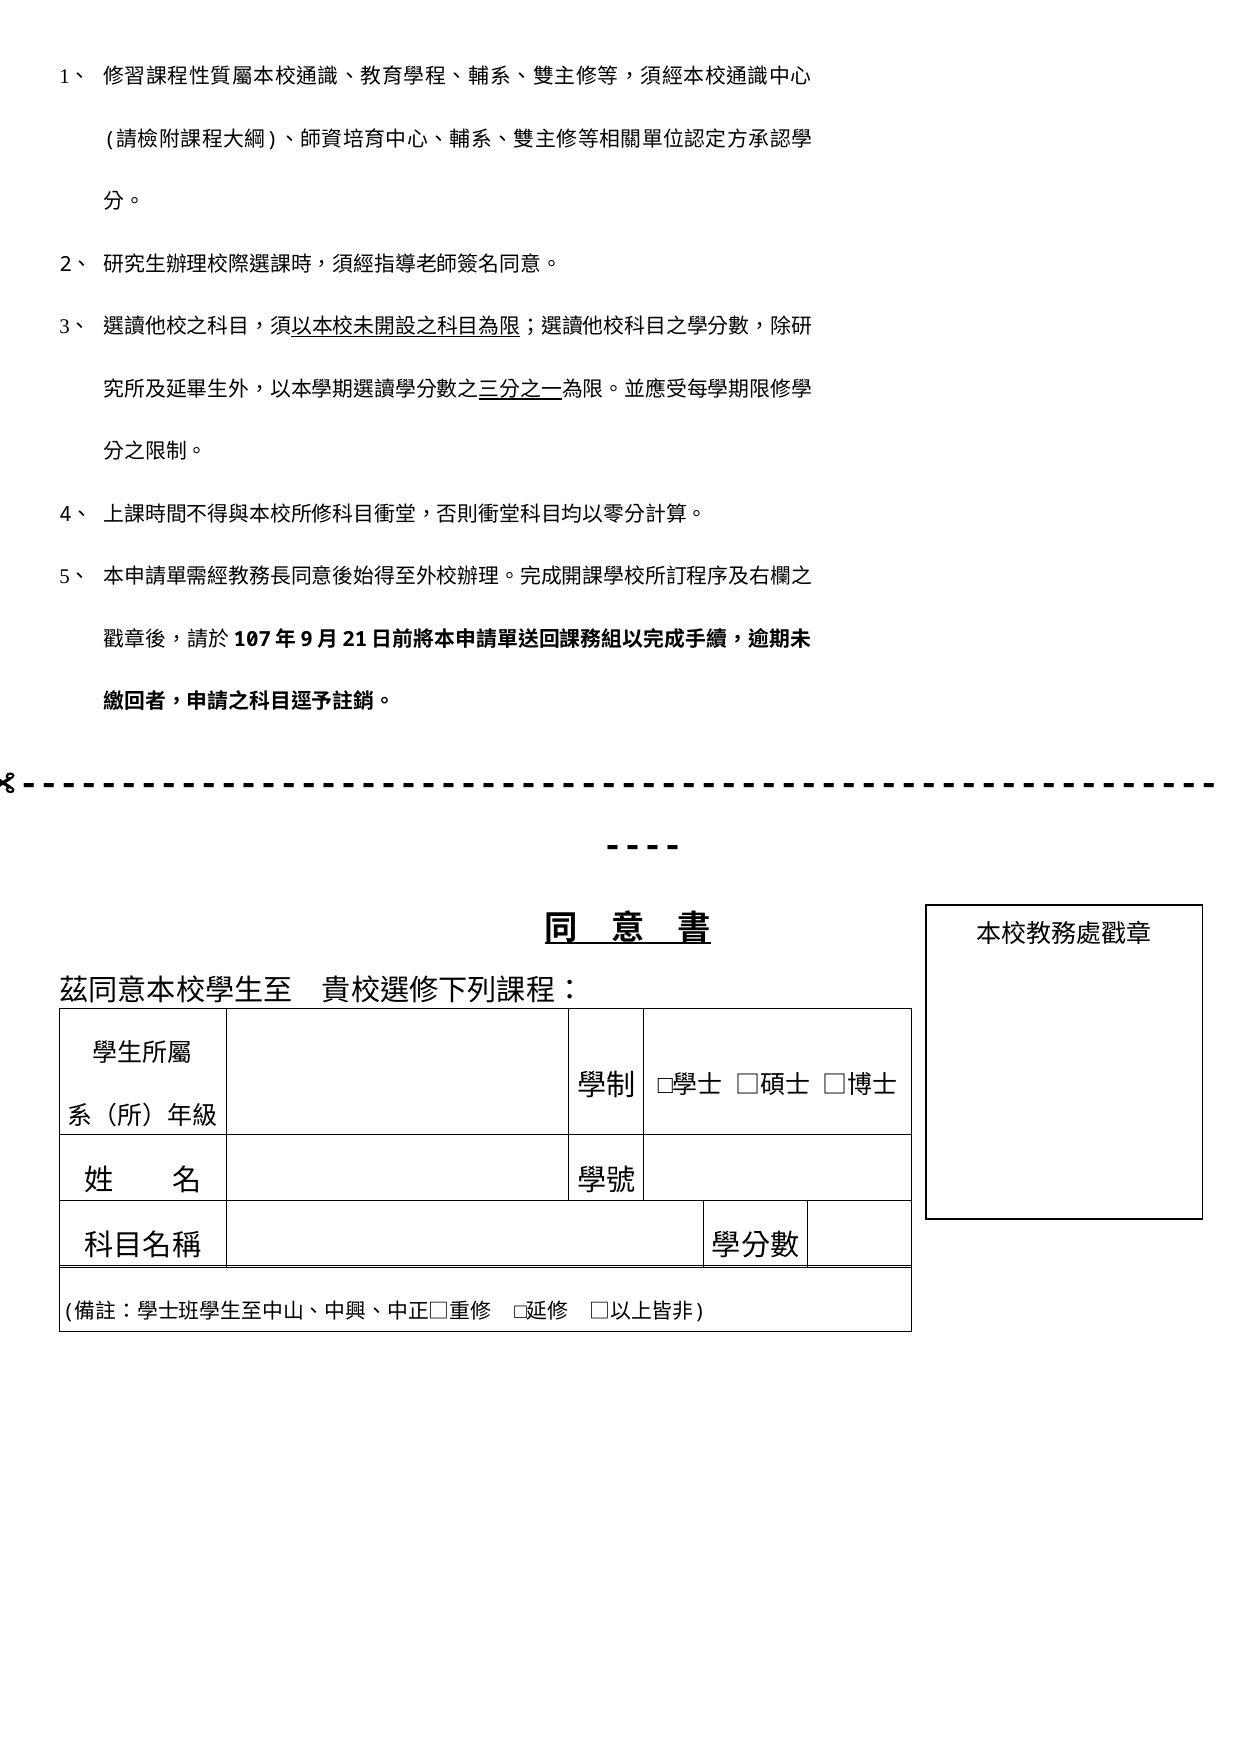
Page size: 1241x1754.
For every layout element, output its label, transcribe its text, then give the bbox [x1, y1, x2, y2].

table_cell [808, 1201, 911, 1265]
table_header 學生所屬 系（所）年級 [60, 1009, 226, 1134]
table_cell [227, 1135, 568, 1199]
table_cell 學號 [569, 1135, 643, 1199]
text 茲同意本校學生至 貴校選修下列課程： [59, 946, 925, 1008]
text ---------------------------------------------------------------- [0, 739, 1226, 864]
list 上課時間不得與本校所修科目衝堂，否則衝堂科目均以零分計算。 [59, 471, 812, 533]
list 研究生辦理校際選課時，須經指導老師簽名同意。 [59, 221, 812, 283]
table_header 學制 [569, 1009, 643, 1134]
list 修習課程性質屬本校通識、教育學程、輔系、雙主修等，須經本校通識中心(請檢附課程大綱)、師資培育中心、輔系、雙主修等相關單位認定方承認學分。 [59, 33, 812, 221]
table_header □學士 □碩士 □博士 [644, 1009, 911, 1134]
table_cell 學分數 [704, 1201, 807, 1265]
text 同 意 書 [927, 906, 1202, 1218]
table_cell [644, 1135, 911, 1199]
text 同 意 書 [59, 883, 1196, 946]
table_cell [227, 1201, 703, 1265]
list 選讀他校之科目，須以本校未開設之科目為限；選讀他校科目之學分數，除研究所及延畢生外，以本學期選讀學分數之三分之一為限。並應受每學期限修學分之限制。 [59, 283, 812, 471]
table_cell 科目名稱 [60, 1201, 226, 1265]
list 本申請單需經教務長同意後始得至外校辦理。完成開課學校所訂程序及右欄之戳章後，請於107年9月21日前將本申請單送回課務組以完成手續，逾期未繳回者，申請之科目逕予註銷。 [59, 533, 812, 721]
text 本校教務處戳章 [942, 913, 1187, 949]
table_cell (備註：學士班學生至中山、中興、中正□重修 □延修 □以上皆非) [60, 1268, 911, 1331]
table_cell 姓 名 [60, 1135, 226, 1199]
table_header [227, 1009, 568, 1134]
